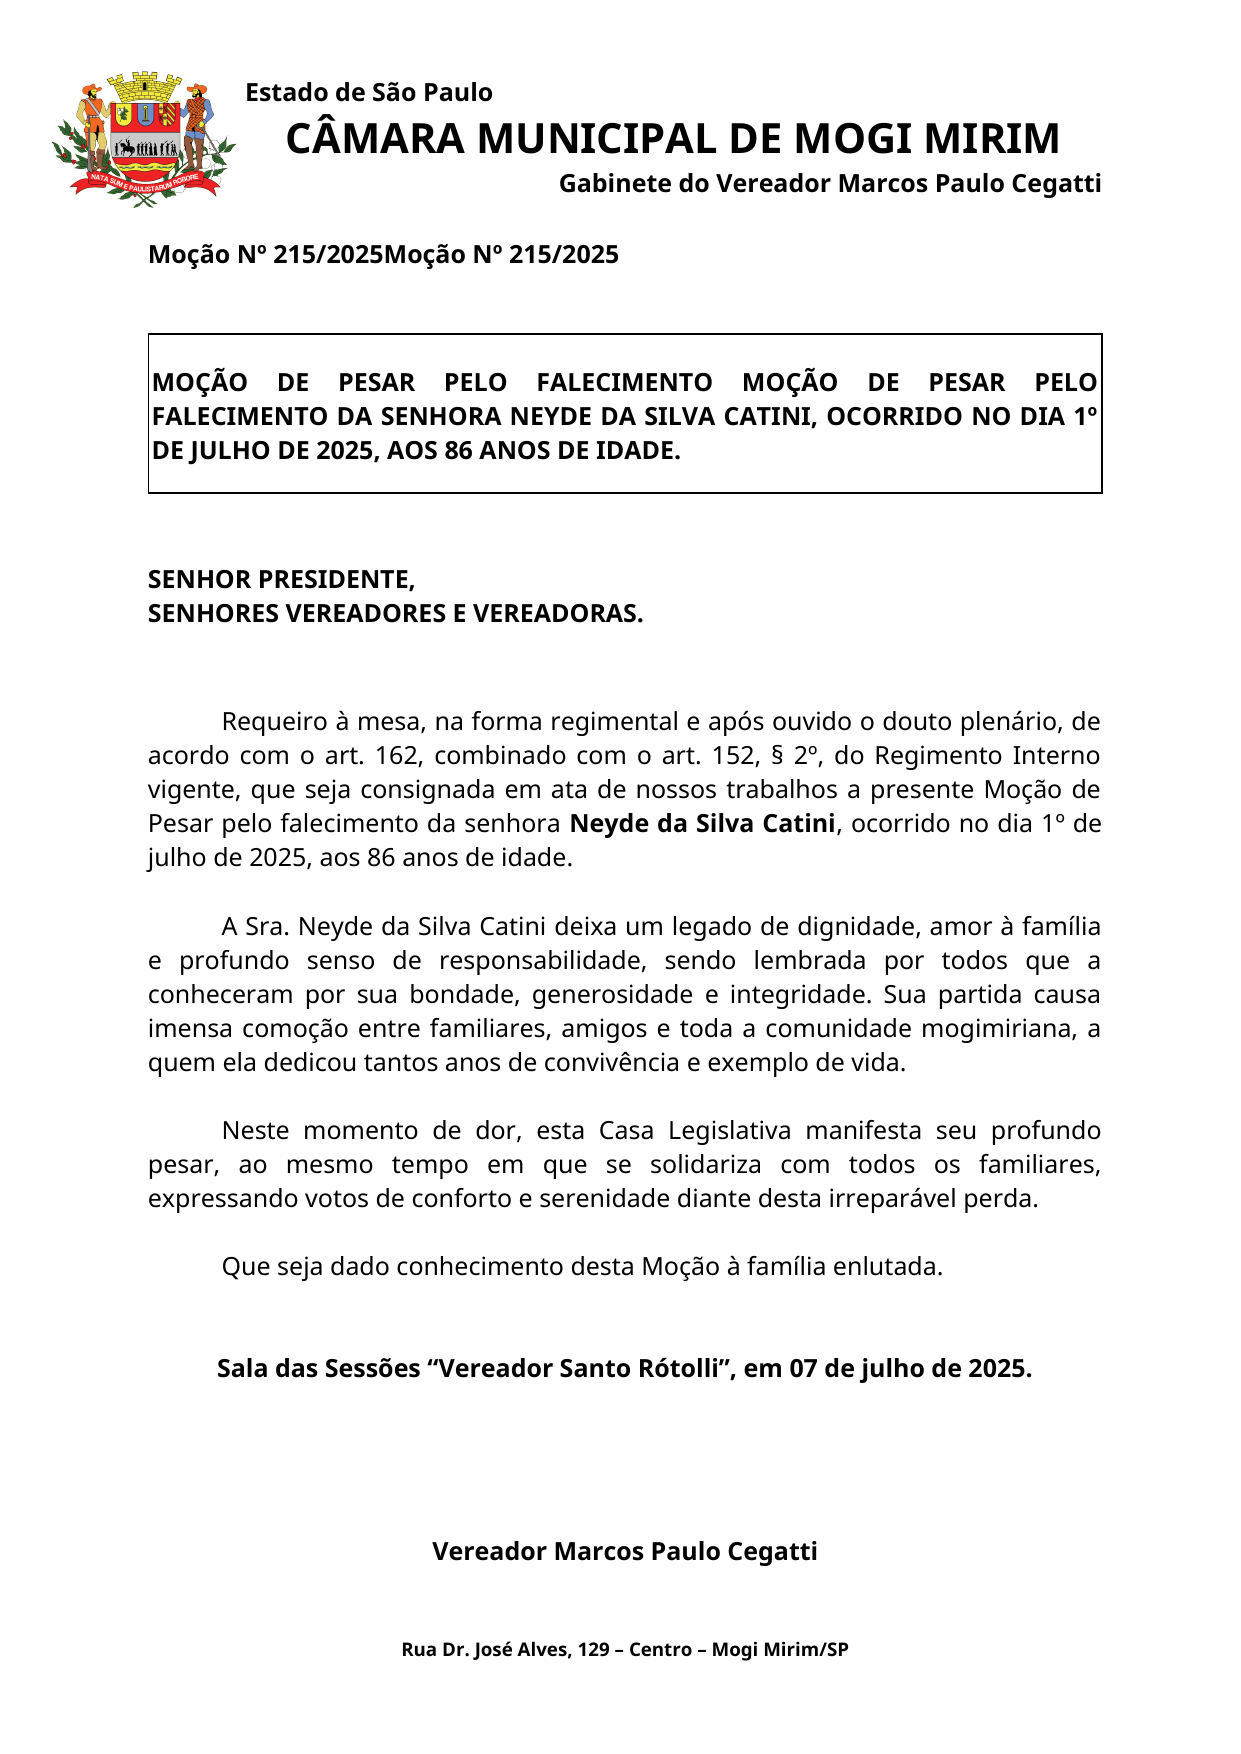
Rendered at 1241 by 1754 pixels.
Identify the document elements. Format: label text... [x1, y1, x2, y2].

text Neste momento de dor, esta Casa Legislativa manifesta seu profundo pesar, ao mesmo tempo em que se solidariza com todos os familiares, expressando votos de conforto e serenidade diante desta irreparável perda. [148, 1113, 1103, 1215]
text Sala das Sessões “Vereador Santo Rótolli”, em 07 de julho de 2025. [148, 1351, 1103, 1385]
text MOÇÃO DE PESAR PELO FALECIMENTO MOÇÃO DE PESAR PELO FALECIMENTO DA SENHORA NEYDE DA SILVA CATINI, OCORRIDO NO DIA 1º DE JULHO DE 2025, AOS 86 ANOS DE IDADE. [149, 361, 1101, 467]
picture [251, 86, 258, 98]
text Moção Nº 215/2025Moção Nº 215/2025 [148, 236, 1103, 270]
text Vereador Marcos Paulo Cegatti [148, 1533, 1103, 1568]
text A Sra. Neyde da Silva Catini deixa um legado de dignidade, amor à família e profundo senso de responsabilidade, sendo lembrada por todos que a conheceram por sua bondade, generosidade e integridade. Sua partida causa imensa comoção entre familiares, amigos e toda a comunidade mogimiriana, a quem ela dedicou tantos anos de convivência e exemplo de vida. [148, 908, 1103, 1078]
text SENHOR PRESIDENTE, [148, 562, 1103, 596]
picture [28, 59, 258, 220]
text Que seja dado conhecimento desta Moção à família enlutada. [148, 1249, 1103, 1283]
text Requeiro à mesa, na forma regimental e após ouvido o douto plenário, de acordo com o art. 162, combinado com o art. 152, § 2º, do Regimento Interno vigente, que seja consignada em ata de nossos trabalhos a presente Moção de Pesar pelo falecimento da senhora Neyde da Silva Catini, ocorrido no dia 1º de julho de 2025, aos 86 anos de idade. [148, 704, 1103, 874]
text SENHORES VEREADORES E VEREADORAS. [148, 596, 1103, 630]
